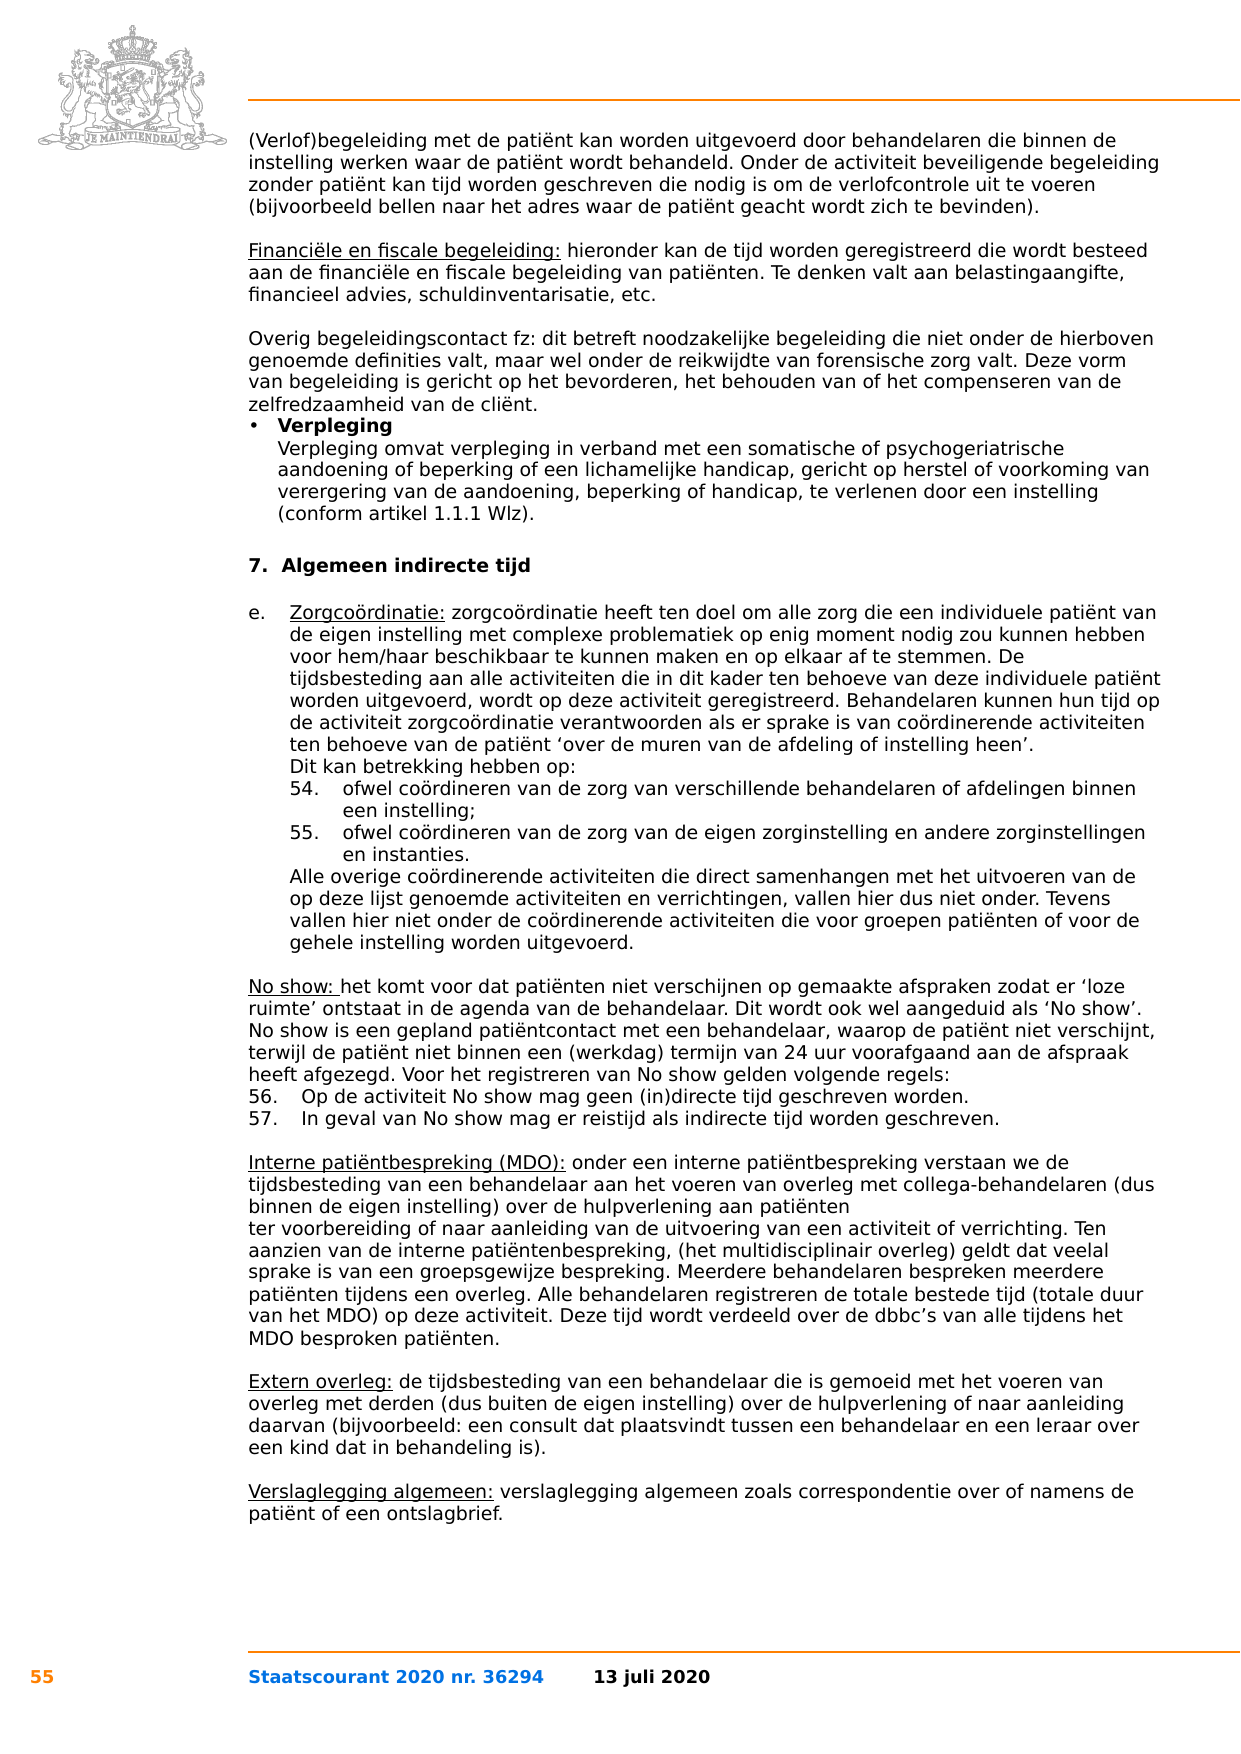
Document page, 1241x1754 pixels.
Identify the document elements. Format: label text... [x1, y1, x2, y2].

text Verslaglegging algemeen: verslaglegging algemeen zoals correspondentie over of namens de patiënt of een ontslagbrief. [248, 1481, 1163, 1525]
picture [38, 25, 227, 150]
text 57. In geval van No show mag er reistijd als indirecte tijd worden geschreven. [248, 1108, 1163, 1130]
text 54. ofwel coördineren van de zorg van verschillende behandelaren of afdelingen binnen een instelling; [289, 778, 1163, 822]
text No show: het komt voor dat patiënten niet verschijnen op gemaakte afspraken zodat er ‘loze ruimte’ ontstaat in de agenda van de behandelaar. Dit wordt ook wel aangeduid als ‘No show’. No show is een gepland patiëntcontact met een behandelaar, waarop de patiënt niet verschijnt, terwijl de patiënt niet binnen een (werkdag) termijn van 24 uur voorafgaand aan de afspraak heeft afgezegd. Voor het registreren van No show gelden volgende regels: [248, 976, 1163, 1086]
text e. Zorgcoördinatie: zorgcoördinatie heeft ten doel om alle zorg die een individuele patiënt van de eigen instelling met complexe problematiek op enig moment nodig zou kunnen hebben voor hem/haar beschikbaar te kunnen maken en op elkaar af te stemmen. De tijdsbesteding aan alle activiteiten die in dit kader ten behoeve van deze individuele patiënt worden uitgevoerd, wordt op deze activiteit geregistreerd. Behandelaren kunnen hun tijd op de activiteit zorgcoördinatie verantwoorden als er sprake is van coördinerende activiteiten ten behoeve van de patiënt ‘over de muren van de afdeling of instelling heen’. [248, 602, 1163, 756]
text Alle overige coördinerende activiteiten die direct samenhangen met het uitvoeren van de op deze lijst genoemde activiteiten en verrichtingen, vallen hier dus niet onder. Tevens vallen hier niet onder de coördinerende activiteiten die voor groepen patiënten of voor de gehele instelling worden uitgevoerd. [289, 866, 1163, 954]
text (Verlof)begeleiding met de patiënt kan worden uitgevoerd door behandelaren die binnen de instelling werken waar de patiënt wordt behandeld. Onder de activiteit beveiligende begeleiding zonder patiënt kan tijd worden geschreven die nodig is om de verlofcontrole uit te voeren (bijvoorbeeld bellen naar het adres waar de patiënt geacht wordt zich te bevinden). [248, 130, 1163, 218]
text 55. ofwel coördineren van de zorg van de eigen zorginstelling en andere zorginstellingen en instanties. [289, 822, 1163, 866]
text Verpleging omvat verpleging in verband met een somatische of psychogeriatrische aandoening of beperking of een lichamelijke handicap, gericht op herstel of voorkoming van verergering van de aandoening, beperking of handicap, te verlenen door een instelling (conform artikel 1.1.1 Wlz). [277, 437, 1163, 525]
text Extern overleg: de tijdsbesteding van een behandelaar die is gemoeid met het voeren van overleg met derden (dus buiten de eigen instelling) over de hulpverlening of naar aanleiding daarvan (bijvoorbeeld: een consult dat plaatsvindt tussen een behandelaar en een leraar over een kind dat in behandeling is). [248, 1371, 1163, 1459]
subtitle 7. Algemeen indirecte tijd [248, 555, 1163, 577]
text Dit kan betrekking hebben op: [289, 756, 1163, 778]
text 56. Op de activiteit No show mag geen (in)directe tijd geschreven worden. [248, 1086, 1163, 1108]
text Overig begeleidingscontact fz: dit betreft noodzakelijke begeleiding die niet onder de hierboven genoemde definities valt, maar wel onder de reikwijdte van forensische zorg valt. Deze vorm van begeleiding is gericht op het bevorderen, het behouden van of het compenseren van de zelfredzaamheid van de cliënt. [248, 327, 1163, 415]
text Interne patiëntbespreking (MDO): onder een interne patiëntbespreking verstaan we de tijdsbesteding van een behandelaar aan het voeren van overleg met collega-behandelaren (dus binnen de eigen instelling) over de hulpverlening aan patiënten [248, 1152, 1163, 1217]
text ter voorbereiding of naar aanleiding van de uitvoering van een activiteit of verrichting. Ten aanzien van de interne patiëntenbespreking, (het multidisciplinair overleg) geldt dat veelal sprake is van een groepsgewijze bespreking. Meerdere behandelaren bespreken meerdere patiënten tijdens een overleg. Alle behandelaren registreren de totale bestede tijd (totale duur van het MDO) op deze activiteit. Deze tijd wordt verdeeld over de dbbc’s van alle tijdens het MDO besproken patiënten. [248, 1217, 1163, 1349]
text Financiële en fiscale begeleiding: hieronder kan de tijd worden geregistreerd die wordt besteed aan de financiële en fiscale begeleiding van patiënten. Te denken valt aan belastingaangifte, financieel advies, schuldinventarisatie, etc. [248, 240, 1163, 306]
text • Verpleging [248, 415, 1163, 437]
